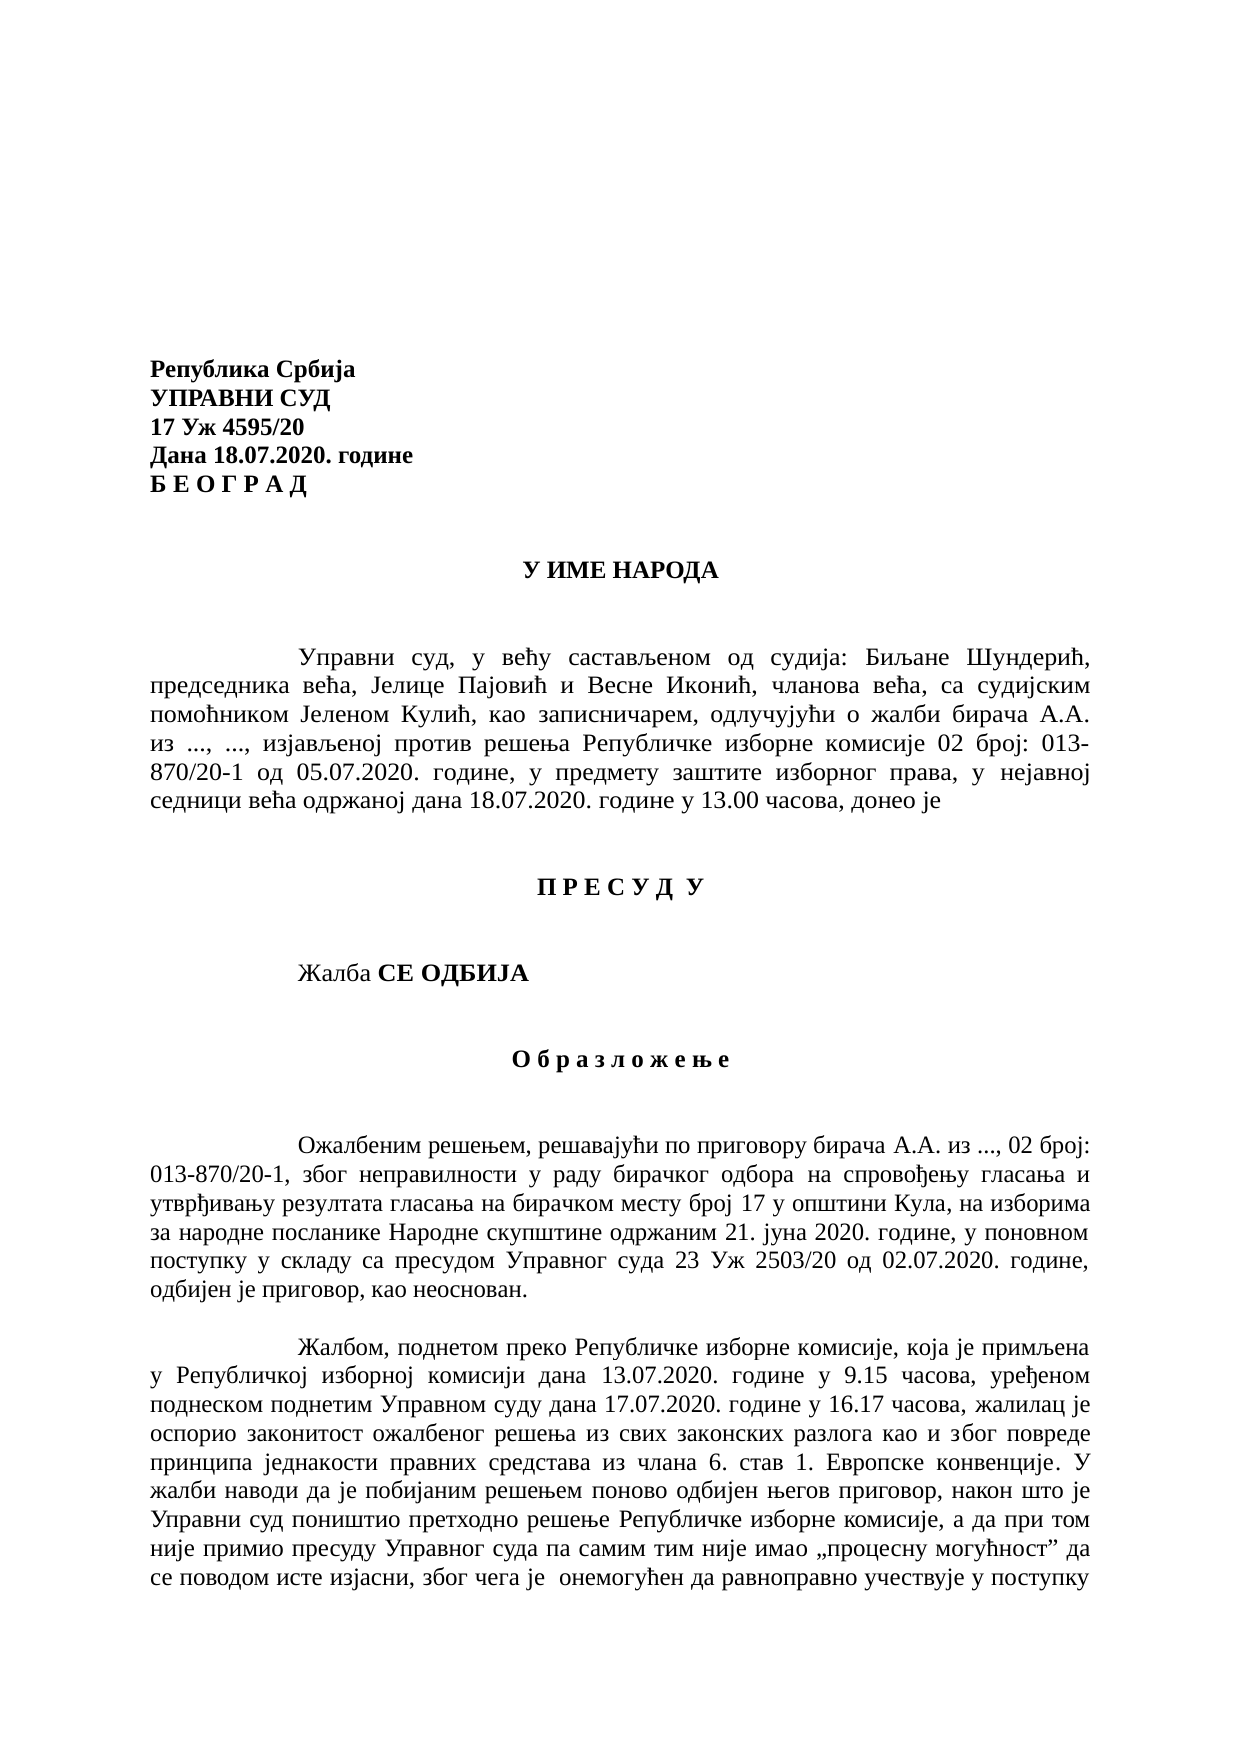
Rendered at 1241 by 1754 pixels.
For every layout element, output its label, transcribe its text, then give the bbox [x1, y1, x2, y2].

text Жалба СЕ ОДБИЈА [150, 958, 1091, 987]
text Дана 18.07.2020. године [150, 440, 1091, 469]
text Република Србија [150, 148, 1091, 383]
text Управни суд, у већу састављеном од судија: Биљане Шундерић, председника већа, Јелице Пајовић и Весне Иконић, чланова већа, са судијским помоћником Јеленом Кулић, као записничарем, одлучујући о жалби бирача A.A. из ..., ..., изјављеној против решења Републичке изборне комисије 02 број: 013-870/20-1 од 05.07.2020. године, у предмету заштите изборног права, у нејавној седници већа одржаној дана 18.07.2020. године у 13.00 часова, донео је [150, 642, 1091, 814]
text О б р а з л о ж е њ е [150, 1044, 1091, 1073]
text УПРАВНИ СУД [150, 383, 1091, 412]
text У ИМЕ НАРОДА [150, 555, 1091, 584]
text Жалбом, поднетом преко Републичке изборне комисије, која је примљена у Републичкој изборној комисији дана 13.07.2020. године у 9.15 часова, уређеном поднеском поднетим Управном суду дана 17.07.2020. године у 16.17 часова, жалилац је оспорио законитост ожалбеног решења из свих законских разлога као и због повреде принципа једнакости правних средстава из члана 6. став 1. Европске конвенције. У жалби наводи да је побијаним решењем поново одбијен његов приговор, након што је Управни суд поништио претходно решење Републичке изборне комисије, а да при том није примио пресуду Управног суда па самим тим није имао „процесну могућност” да се поводом исте изјасни, због чега је онемогућен да равноправно учествује у поступку [150, 1332, 1091, 1590]
text П Р Е С У Д У [150, 872, 1091, 900]
text Б Е О Г Р А Д [150, 469, 1091, 498]
text Ожалбеним решењем, решавајући по приговору бирача A.A. из ..., 02 број: 013-870/20-1, због неправилности у раду бирачког одбора на спровођењу гласања и утврђивању резултата гласања на бирачком месту број 17 у општини Кула, на изборима за народне посланике Народне скупштине одржаним 21. јуна 2020. године, у поновном поступку у складу са пресудом Управног суда 23 Уж 2503/20 од 02.07.2020. године, одбијен је приговор, као неоснован. [150, 1130, 1091, 1303]
text 17 Уж 4595/20 [150, 412, 1091, 440]
